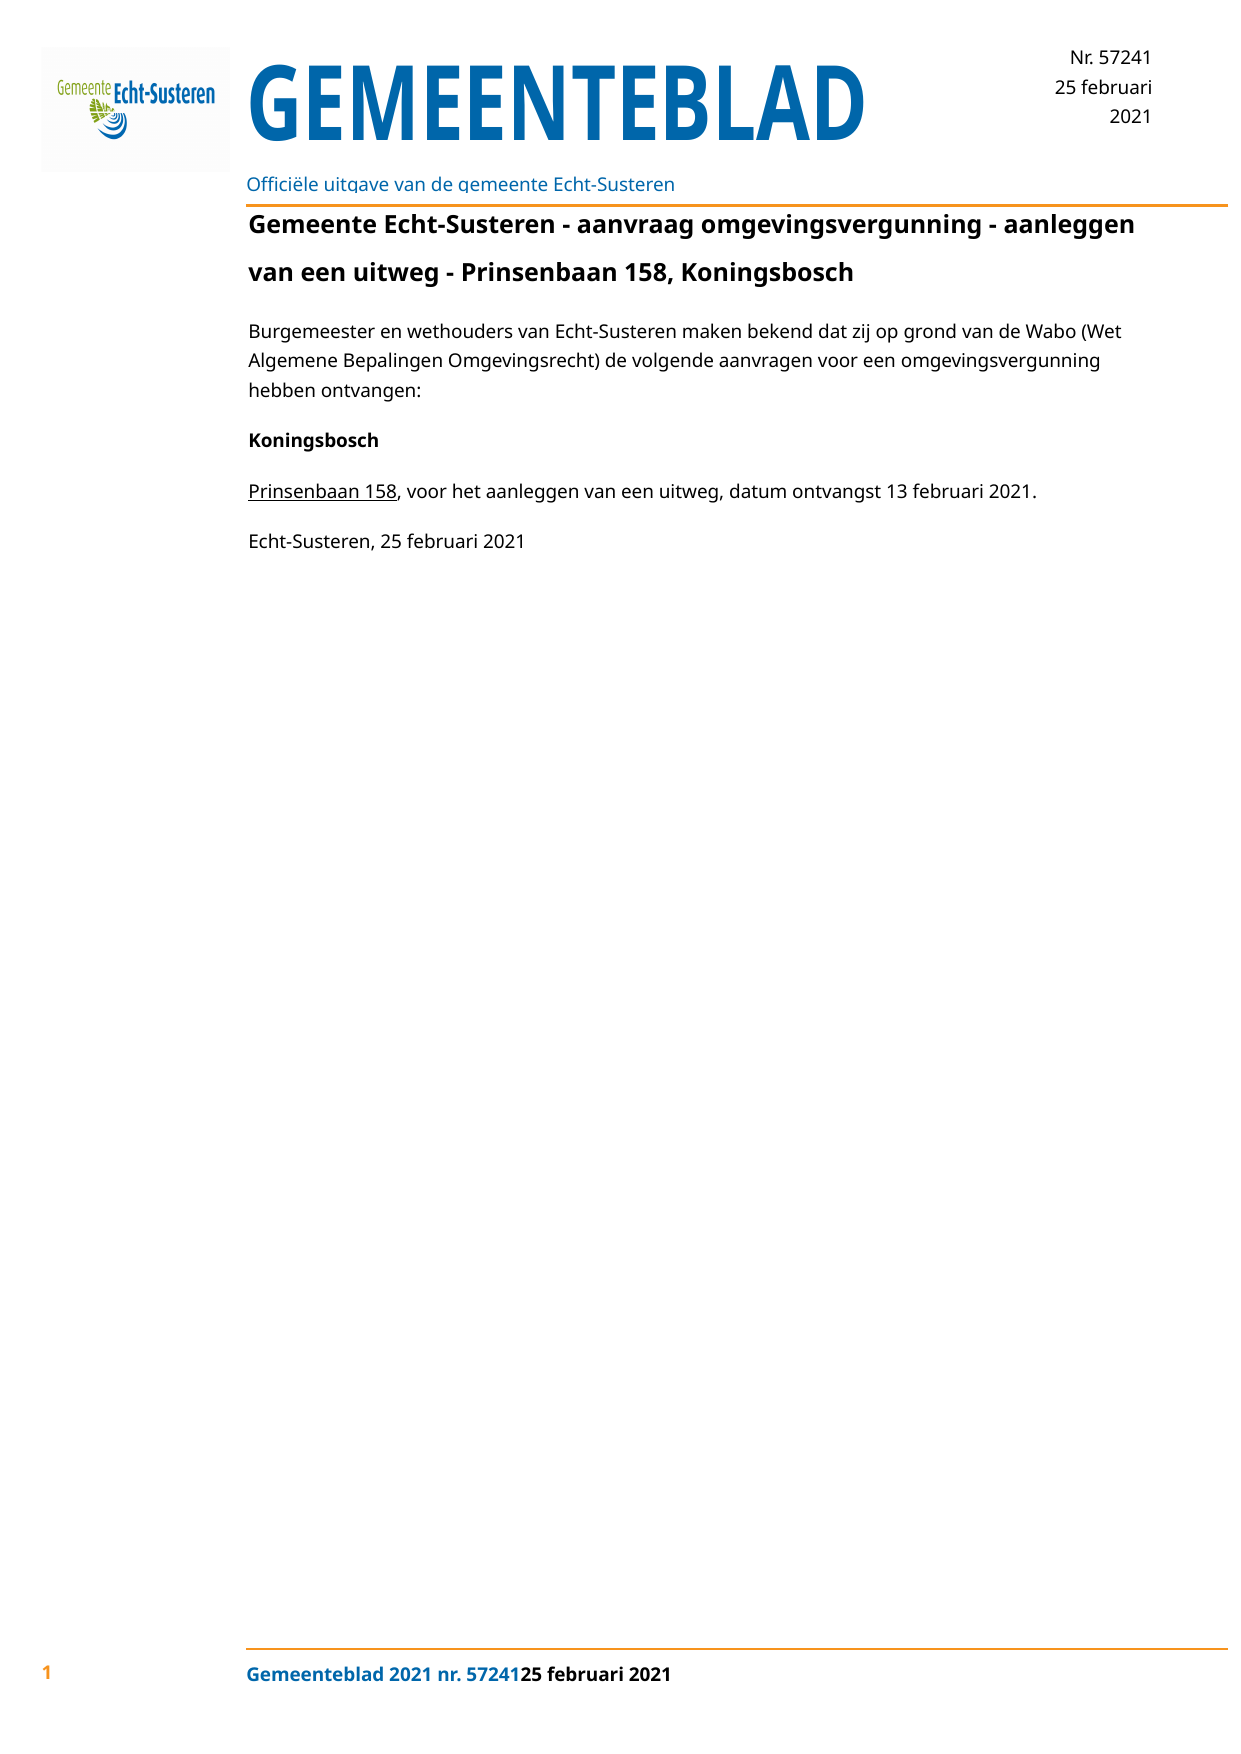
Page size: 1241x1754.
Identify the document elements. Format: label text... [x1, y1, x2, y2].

text Burgemeester en wethouders van Echt-Susteren maken bekend dat zij op grond van de Wabo (Wet Algemene Bepalingen Omgevingsrecht) de volgende aanvragen voor een omgevingsvergunning hebben ontvangen: [248, 318, 1152, 403]
text Echt-Susteren, 25 februari 2021 [248, 528, 1152, 554]
text Prinsenbaan 158, voor het aanleggen van een uitweg, datum ontvangst 13 februari 2021. [248, 478, 1152, 504]
picture [41, 47, 231, 172]
text Koningsbosch [248, 427, 1152, 453]
text Gemeente Echt-Susteren - aanvraag omgevingsvergunning - aanleggen van een uitweg - Prinsenbaan 158, Koningsbosch [248, 207, 1152, 288]
